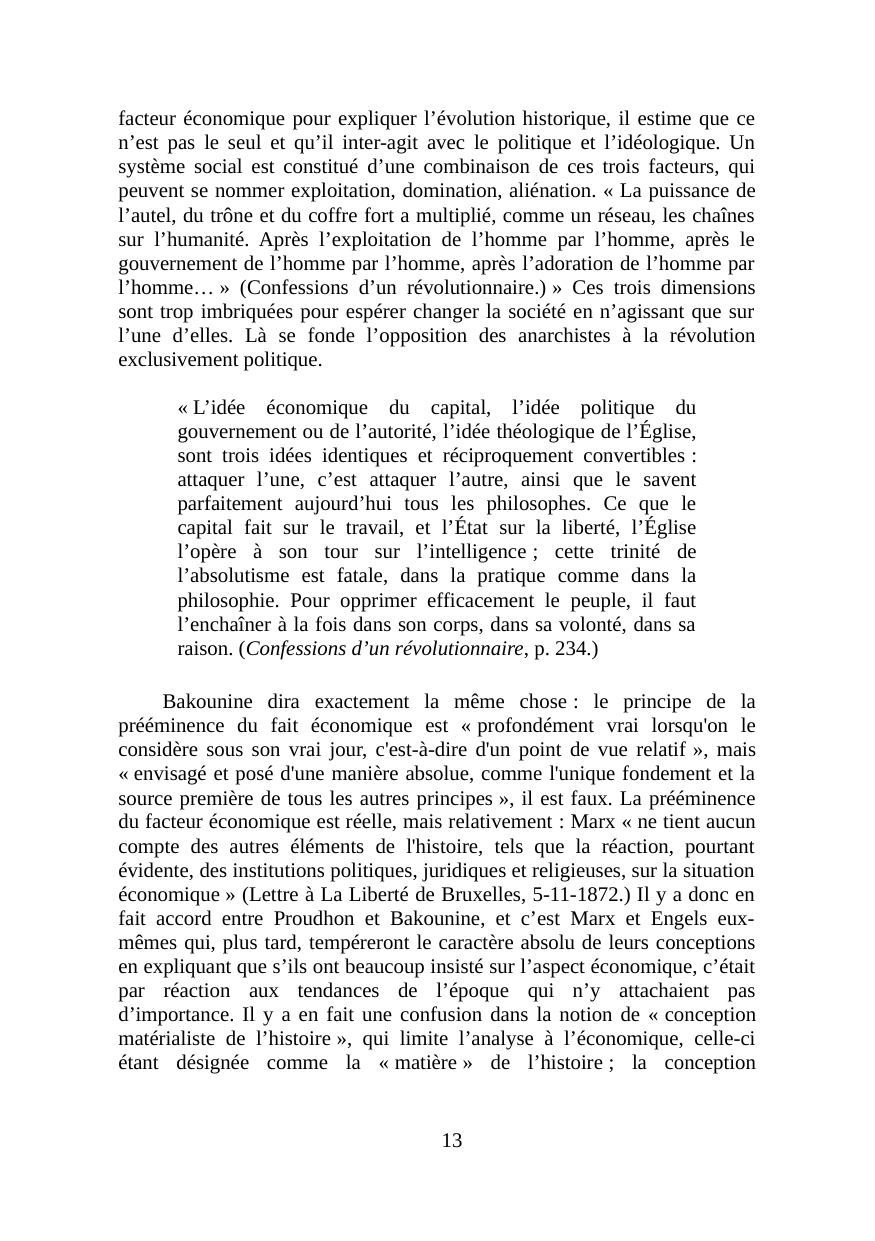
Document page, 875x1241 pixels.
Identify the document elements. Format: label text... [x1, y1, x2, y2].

text facteur économique pour expliquer l’évolution historique, il estime que ce n’est pas le seul et qu’il inter-agit avec le politique et l’idéologique. Un système social est constitué d’une combinaison de ces trois facteurs, qui peuvent se nommer exploitation, domination, aliénation. « La puissance de l’autel, du trône et du coffre fort a multiplié, comme un réseau, les chaînes sur l’humanité. Après l’exploitation de l’homme par l’homme, après le gouvernement de l’homme par l’homme, après l’adoration de l’homme par l’homme… » (Confessions d’un révolutionnaire.) » Ces trois dimensions sont trop imbriquées pour espérer changer la société en n’agissant que sur l’une d’elles. Là se fonde l’opposition des anarchistes à la révolution exclusivement politique. [118, 106, 756, 371]
text Bakounine dira exactement la même chose : le principe de la prééminence du fait économique est « profondément vrai lorsqu'on le considère sous son vrai jour, c'est-à-dire d'un point de vue relatif », mais « envisagé et posé d'une manière absolue, comme l'unique fondement et la source première de tous les autres principes », il est faux. La prééminence du facteur économique est réelle, mais relativement : Marx « ne tient aucun compte des autres éléments de l'histoire, tels que la réaction, pourtant évidente, des institutions politiques, juridiques et religieuses, sur la situation économique » (Lettre à La Liberté de Bruxelles, 5-11-1872.) Il y a donc en fait accord entre Proudhon et Bakounine, et c’est Marx et Engels eux-mêmes qui, plus tard, tempéreront le caractère absolu de leurs conceptions en expliquant que s’ils ont beaucoup insisté sur l’aspect économique, c’était par réaction aux tendances de l’époque qui n’y attachaient pas d’importance. Il y a en fait une confusion dans la notion de « conception matérialiste de l’histoire », qui limite l’analyse à l’économique, celle-ci étant désignée comme la « matière » de l’histoire ; la conception [118, 689, 756, 1074]
text « L’idée économique du capital, l’idée politique du gouvernement ou de l’autorité, l’idée théologique de l’Église, sont trois idées identiques et réciproquement convertibles : attaquer l’une, c’est attaquer l’autre, ainsi que le savent parfaitement aujourd’hui tous les philosophes. Ce que le capital fait sur le travail, et l’État sur la liberté, l’Église l’opère à son tour sur l’intelligence ; cette trinité de l’absolutisme est fatale, dans la pratique comme dans la philosophie. Pour opprimer efficacement le peuple, il faut l’enchaîner à la fois dans son corps, dans sa volonté, dans sa raison. (Confessions d’un révolutionnaire, p. 234.) [177, 395, 697, 660]
